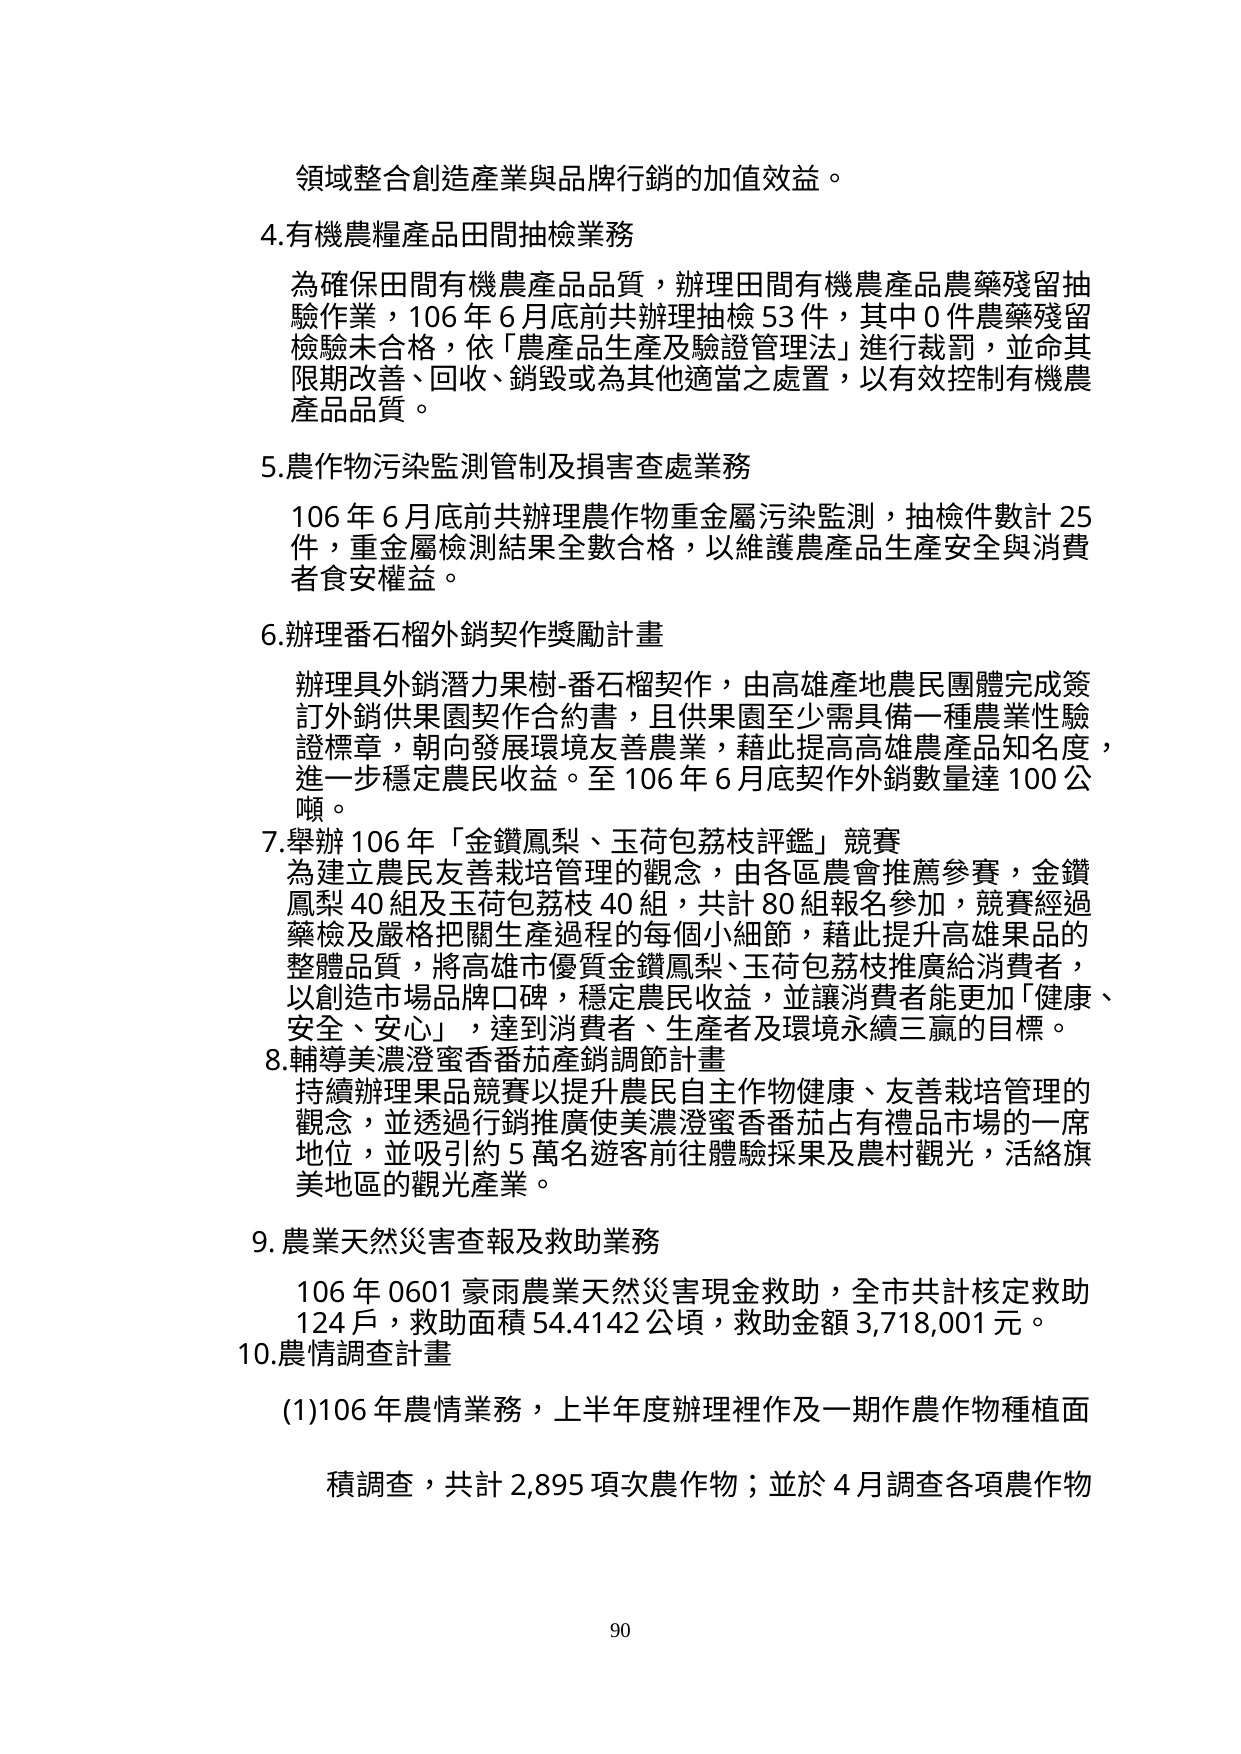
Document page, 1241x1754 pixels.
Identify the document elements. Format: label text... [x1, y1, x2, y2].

text 106年6月底前共辦理農作物重金屬污染監測，抽檢件數計25件，重金屬檢測結果全數合格，以維護農產品生產安全與消費者食安權益。 [290, 502, 1092, 596]
text 為建立農民友善栽培管理的觀念，由各區農會推薦參賽，金鑽鳳梨40組及玉荷包荔枝40組，共計80組報名參加，競賽經過藥檢及嚴格把關生產過程的每個小細節，藉此提升高雄果品的整體品質，將高雄市優質金鑽鳳梨、玉荷包荔枝推廣給消費者，以創造市場品牌口碑，穩定農民收益，並讓消費者能更加「健康、安全、安心」，達到消費者、生產者及環境永續三贏的目標。 [286, 858, 1092, 1046]
text 5.農作物污染監測管制及損害查處業務 [260, 427, 1092, 502]
text 7.舉辦106年「金鑽鳳梨、玉荷包荔枝評鑑」競賽 [261, 827, 1092, 858]
text 10.農情調查計畫 [236, 1339, 1092, 1371]
text 6.辦理番石榴外銷契作獎勵計畫 [260, 596, 1092, 671]
text 辦理具外銷潛力果樹-番石榴契作，由高雄產地農民團體完成簽訂外銷供果園契作合約書，且供果園至少需具備一種農業性驗證標章，朝向發展環境友善農業，藉此提高高雄農產品知名度，進一步穩定農民收益。至106年6月底契作外銷數量達100公噸。 [295, 671, 1092, 827]
text 8.輔導美濃澄蜜香番茄產銷調節計畫 [148, 1046, 1092, 1077]
text 106年0601豪雨農業天然災害現金救助，全市共計核定救助124戶，救助面積54.4142公頃，救助金額3,718,001元。 [295, 1277, 1092, 1339]
text 領域整合創造產業與品牌行銷的加值效益。 [295, 164, 1092, 196]
text 為確保田間有機農產品品質，辦理田間有機農產品農藥殘留抽驗作業，106年6月底前共辦理抽檢53件，其中0件農藥殘留檢驗未合格，依「農產品生產及驗證管理法」進行裁罰，並命其限期改善、回收、銷毀或為其他適當之處置，以有效控制有機農產品品質。 [290, 271, 1092, 427]
text 4.有機農糧產品田間抽檢業務 [260, 196, 1092, 271]
text (1)106年農情業務，上半年度辦理裡作及一期作農作物種植面積調查，共計2,895項次農作物；並於4月調查各項農作物 [283, 1371, 1092, 1521]
text 9. 農業天然災害查報及救助業務 [160, 1202, 1080, 1277]
text 持續辦理果品競賽以提升農民自主作物健康、友善栽培管理的觀念，並透過行銷推廣使美濃澄蜜香番茄占有禮品市場的一席地位，並吸引約5萬名遊客前往體驗採果及農村觀光，活絡旗美地區的觀光產業。 [295, 1077, 1092, 1202]
